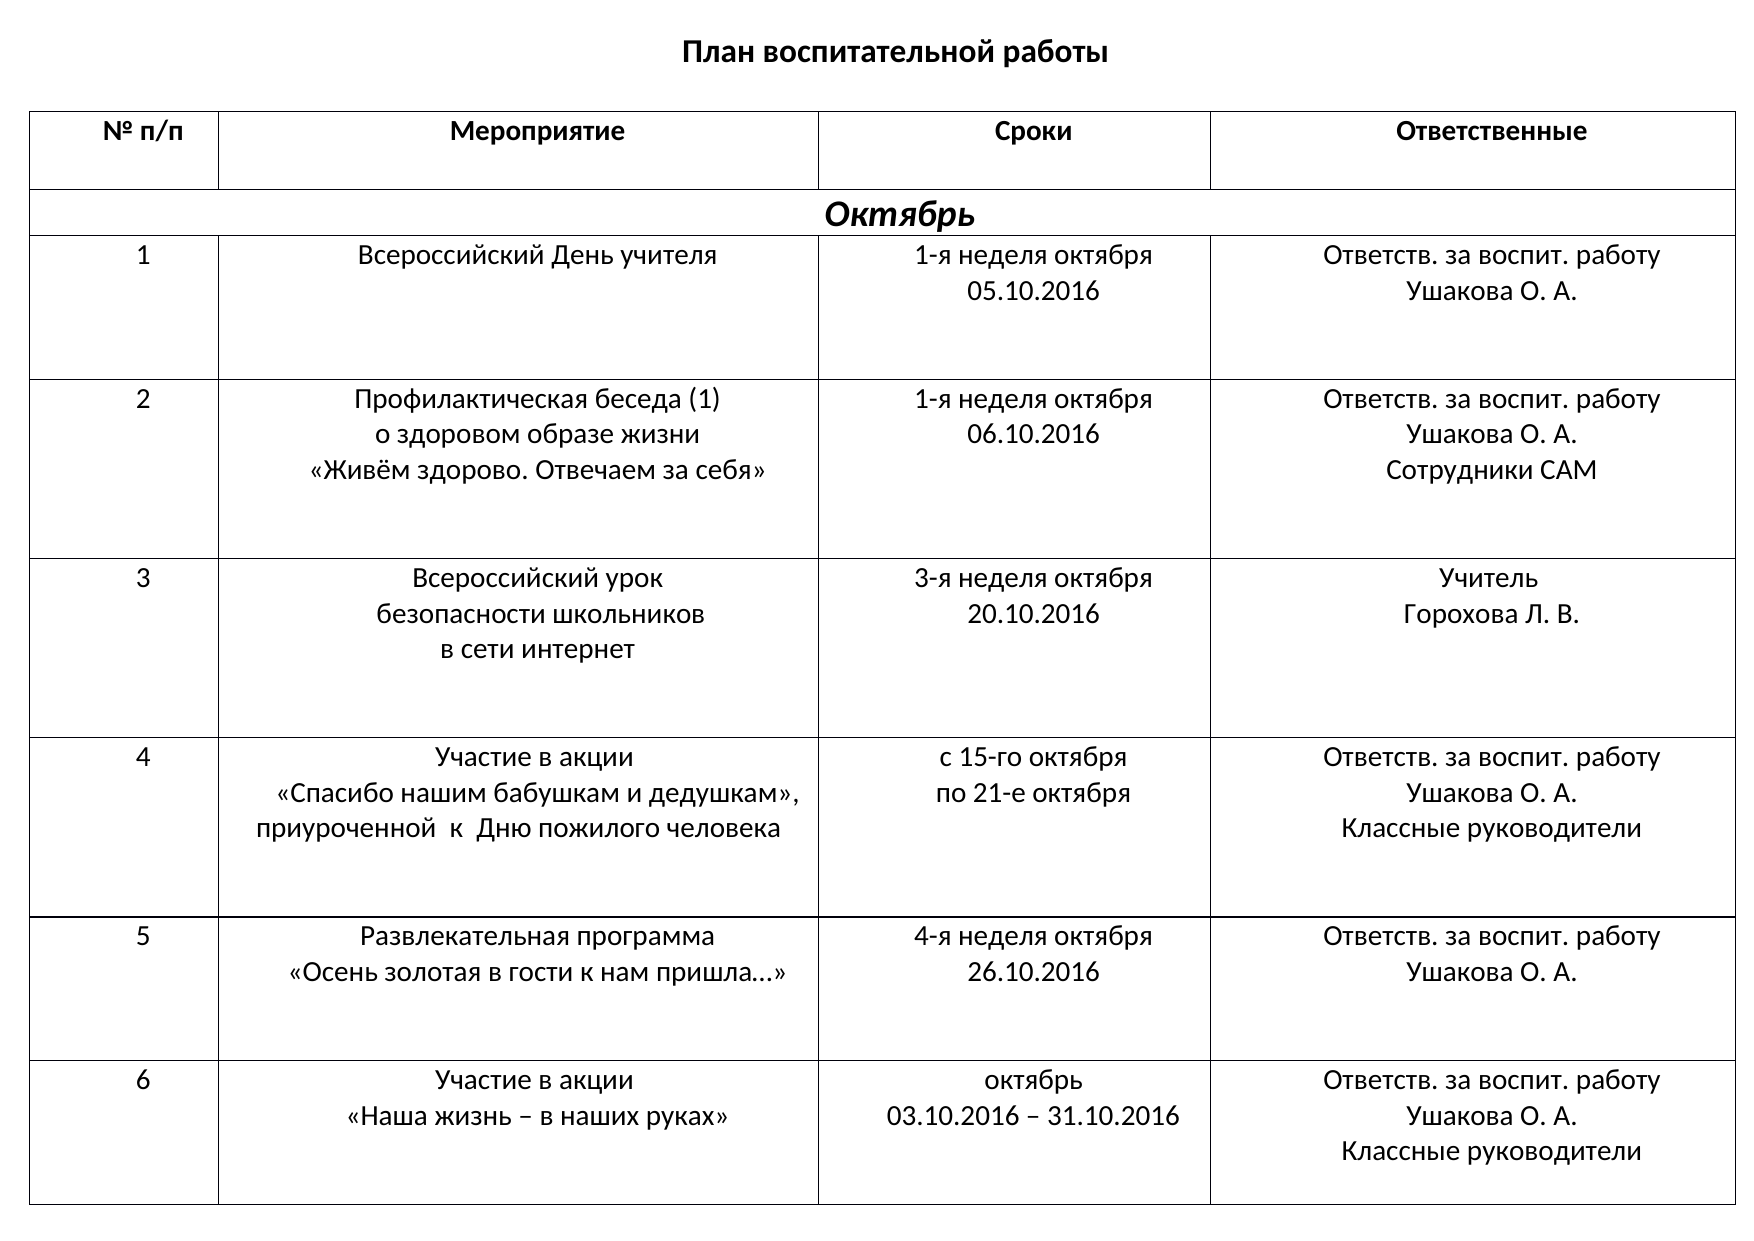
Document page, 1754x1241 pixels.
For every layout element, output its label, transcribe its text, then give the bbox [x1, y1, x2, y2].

table_cell 4 [30, 738, 218, 916]
table_header Сроки [819, 112, 1210, 188]
table_cell Ответств. за воспит. работу Ушакова О. А. Классные руководители [1211, 738, 1735, 916]
table_cell 3 [30, 559, 218, 737]
table_cell 1-я неделя октября 06.10.2016 [819, 380, 1210, 558]
table_cell 1-я неделя октября 05.10.2016 [819, 236, 1210, 379]
table_header Ответственные [1211, 112, 1735, 188]
table_header Мероприятие [219, 112, 818, 188]
table_cell Всероссийский День учителя [219, 236, 818, 379]
table_cell Участие в акции «Спасибо нашим бабушкам и дедушкам», приуроченной к Дню пожилого человека [219, 738, 818, 916]
table_cell 5 [30, 918, 218, 1060]
table_cell 6 [30, 1061, 218, 1203]
table_cell Участие в акции «Наша жизнь – в наших руках» [219, 1061, 818, 1203]
table_cell 3-я неделя октября 20.10.2016 [819, 559, 1210, 737]
table_cell Развлекательная программа «Осень золотая в гости к нам пришла…» [219, 918, 818, 1060]
table_cell Октябрь [30, 190, 1735, 235]
table_cell октябрь 03.10.2016 – 31.10.2016 [819, 1061, 1210, 1203]
table_cell Ответств. за воспит. работу Ушакова О. А. Классные руководители [1211, 1061, 1735, 1203]
table_cell с 15-го октября по 21-е октября [819, 738, 1210, 916]
text План воспитательной работы [29, 29, 1724, 70]
table_cell Ответств. за воспит. работу Ушакова О. А. [1211, 918, 1735, 1060]
table_cell Профилактическая беседа (1) о здоровом образе жизни «Живём здорово. Отвечаем за себя» [219, 380, 818, 558]
table_cell Ответств. за воспит. работу Ушакова О. А. [1211, 236, 1735, 379]
table_cell Всероссийский урок безопасности школьников в сети интернет [219, 559, 818, 737]
table_cell 4-я неделя октября 26.10.2016 [819, 918, 1210, 1060]
table_cell Учитель Горохова Л. В. [1211, 559, 1735, 737]
table_header № п/п [30, 112, 218, 188]
table_cell Ответств. за воспит. работу Ушакова О. А. Сотрудники САМ [1211, 380, 1735, 558]
table_cell 2 [30, 380, 218, 558]
table_cell 1 [30, 236, 218, 379]
